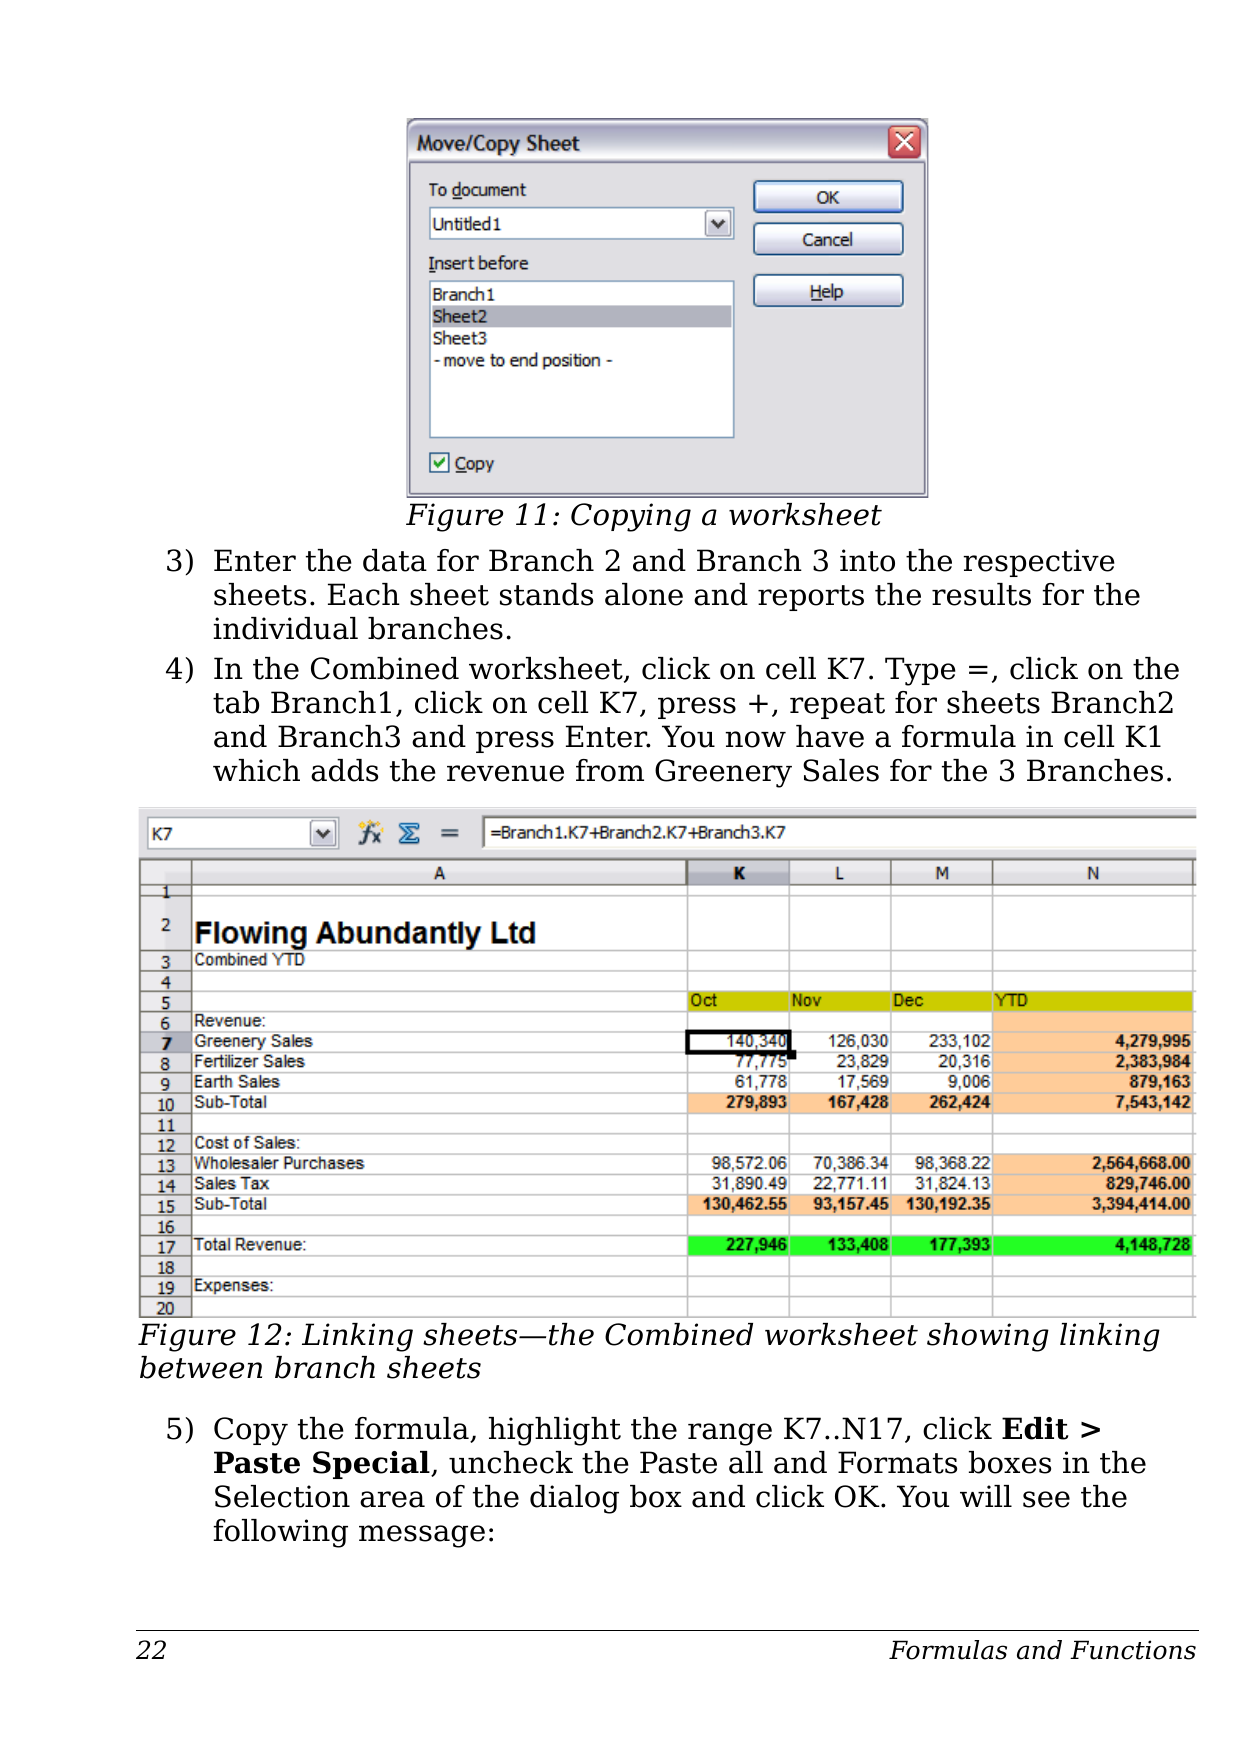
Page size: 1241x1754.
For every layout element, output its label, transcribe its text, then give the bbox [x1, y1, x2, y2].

picture [138, 807, 1197, 1318]
list In the Combined worksheet, click on cell K7. Type =, click on the tab Branch1, click on cell K7, press +, repeat for sheets Branch2 and Branch3 and press Enter. You now have a formula in cell K1 which adds the revenue from Greenery Sales for the 3 Branches. [195, 652, 1199, 788]
list Enter the data for Branch 2 and Branch 3 into the respective sheets. Each sheet stands alone and reports the results for the individual branches. [195, 544, 1199, 646]
list Copy the formula, highlight the range K7..N17, click Edit > Paste Special, uncheck the Paste all and Formats boxes in the Selection area of the dialog box and click OK. You will see the following message: [195, 1412, 1199, 1548]
text Figure 12: Linking sheets—the Combined worksheet showing linking between branch sheets [138, 1318, 1196, 1386]
picture [406, 118, 929, 498]
text Figure 11: Copying a worksheet [406, 498, 928, 532]
